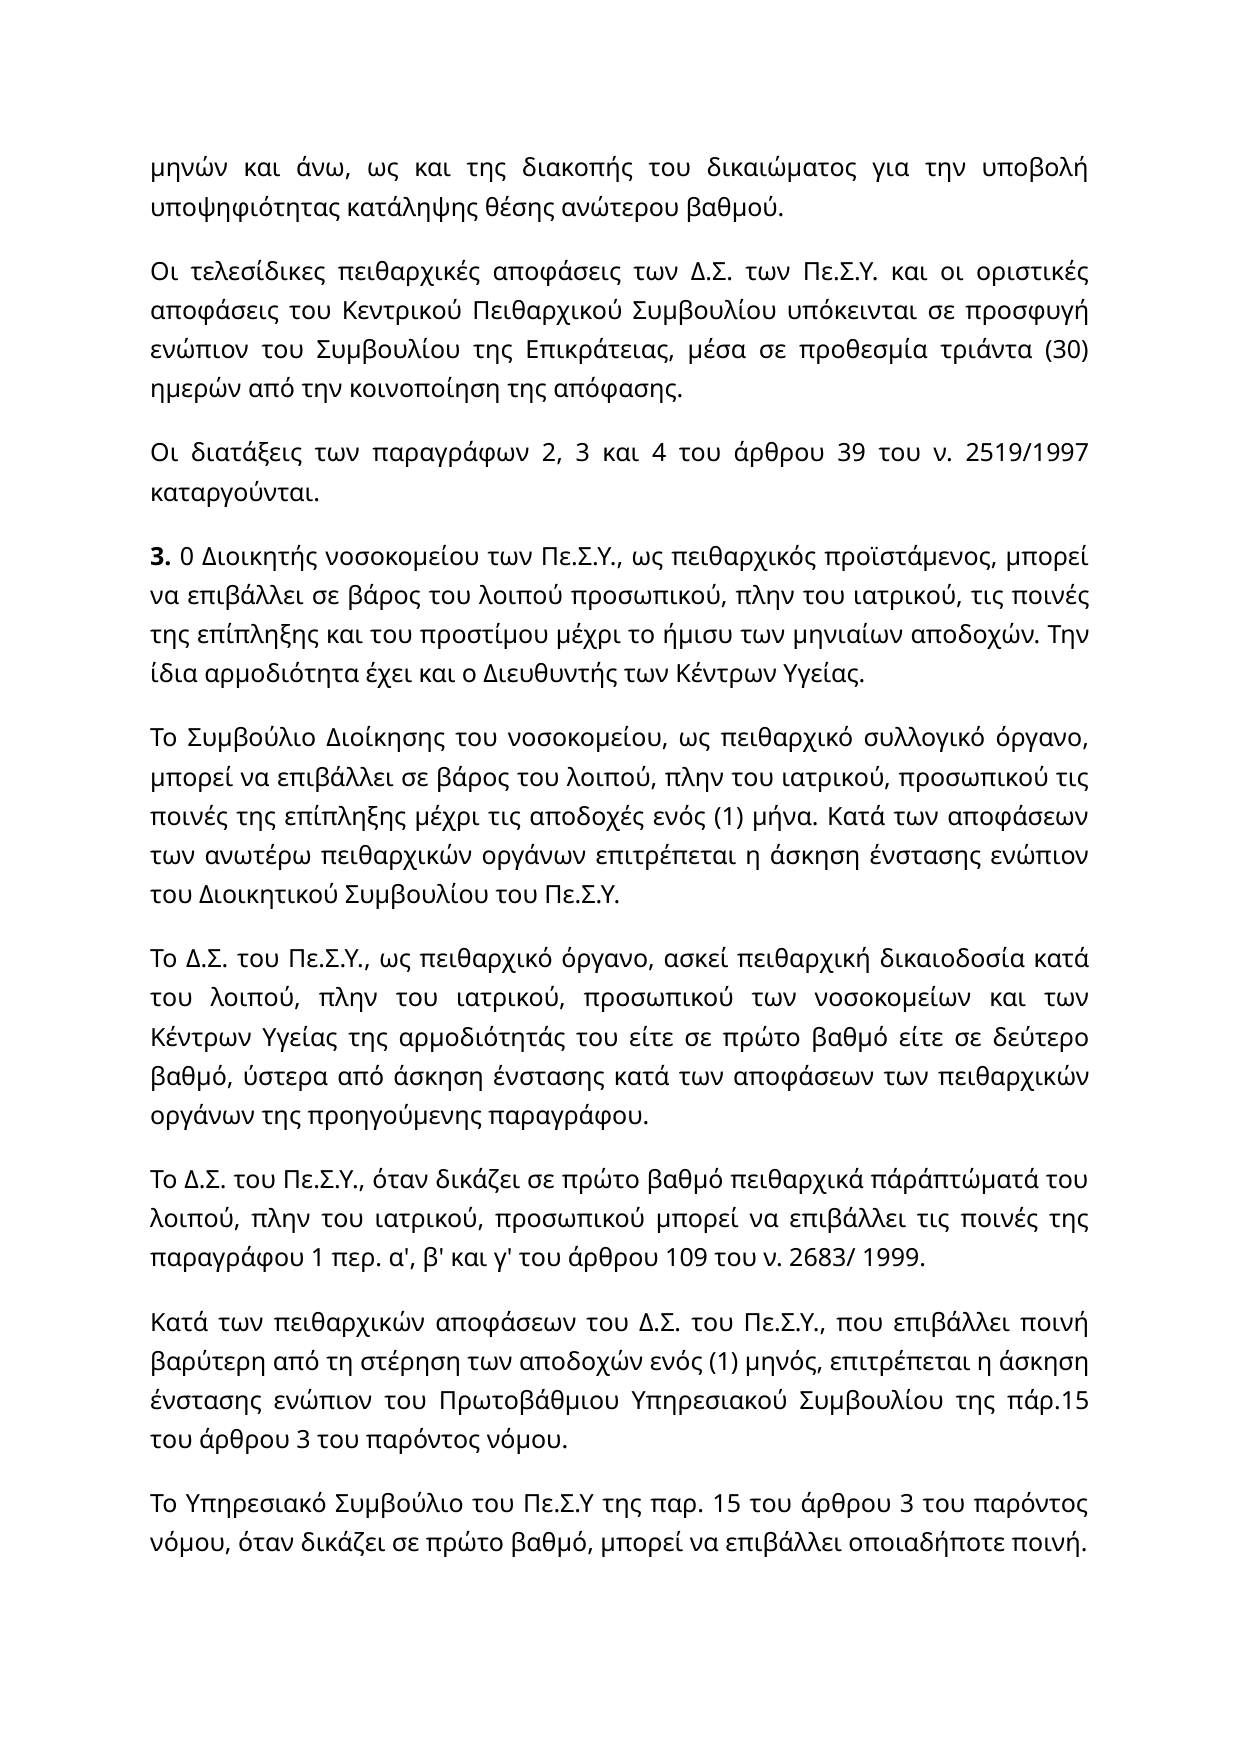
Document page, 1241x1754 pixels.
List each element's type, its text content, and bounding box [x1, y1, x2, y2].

text Το Υπηρεσιακό Συμβούλιο του Πε.Σ.Υ της παρ. 15 του άρθρου 3 του παρόντος νόμου, όταν δικάζει σε πρώτο βαθμό, μπορεί να επιβάλλει οποιαδήποτε ποινή. [150, 1486, 1090, 1559]
text Το Δ.Σ. του Πε.Σ.Υ., όταν δικάζει σε πρώτο βαθμό πειθαρχικά πάράπτώματά του λοιπού, πλην του ιατρικού, προσωπικού μπορεί να επιβάλλει τις ποινές της παραγράφου 1 περ. α', β' και γ' του άρθρου 109 του ν. 2683/ 1999. [150, 1162, 1090, 1274]
text Οι τελεσίδικες πειθαρχικές αποφάσεις των Δ.Σ. των Πε.Σ.Υ. και οι οριστικές αποφάσεις του Κεντρικού Πειθαρχικού Συμβουλίου υπόκεινται σε προσφυγή ενώπιον του Συμβουλίου της Επικράτειας, μέσα σε προθεσμία τριάντα (30) ημερών από την κοινοποίηση της απόφασης. [150, 253, 1090, 405]
text 3. 0 Διοικητής νοσοκομείου των Πε.Σ.Υ., ως πειθαρχικός προϊστάμενος, μπορεί να επιβάλλει σε βάρος του λοιπού προσωπικού, πλην του ιατρικού, τις ποινές της επίπληξης και του προστίμου μέχρι το ήμισυ των μηνιαίων αποδοχών. Την ίδια αρμοδιότητα έχει και ο Διευθυντής των Κέντρων Υγείας. [150, 538, 1090, 690]
text μηνών και άνω, ως και της διακοπής του δικαιώματος για την υποβολή υποψηφιότητας κατάληψης θέσης ανώτερου βαθμού. [150, 150, 1090, 223]
text Οι διατάξεις των παραγράφων 2, 3 και 4 του άρθρου 39 του ν. 2519/1997 καταργούνται. [150, 435, 1090, 508]
text Κατά των πειθαρχικών αποφάσεων του Δ.Σ. του Πε.Σ.Υ., που επιβάλλει ποινή βαρύτερη από τη στέρηση των αποδοχών ενός (1) μηνός, επιτρέπεται η άσκηση ένστασης ενώπιον του Πρωτοβάθμιου Υπηρεσιακού Συμβουλίου της πάρ.15 του άρθρου 3 του παρόντος νόμου. [150, 1304, 1090, 1456]
text Το Συμβούλιο Διοίκησης του νοσοκομείου, ως πειθαρχικό συλλογικό όργανο, μπορεί να επιβάλλει σε βάρος του λοιπού, πλην του ιατρικού, προσωπικού τις ποινές της επίπληξης μέχρι τις αποδοχές ενός (1) μήνα. Κατά των αποφάσεων των ανωτέρω πειθαρχικών οργάνων επιτρέπεται η άσκηση ένστασης ενώπιον του Διοικητικού Συμβουλίου του Πε.Σ.Υ. [150, 720, 1090, 911]
text Το Δ.Σ. του Πε.Σ.Υ., ως πειθαρχικό όργανο, ασκεί πειθαρχική δικαιοδοσία κατά του λοιπού, πλην του ιατρικού, προσωπικού των νοσοκομείων και των Κέντρων Υγείας της αρμοδιότητάς του είτε σε πρώτο βαθμό είτε σε δεύτερο βαθμό, ύστερα από άσκηση ένστασης κατά των αποφάσεων των πειθαρχικών οργάνων της προηγούμενης παραγράφου. [150, 941, 1090, 1132]
